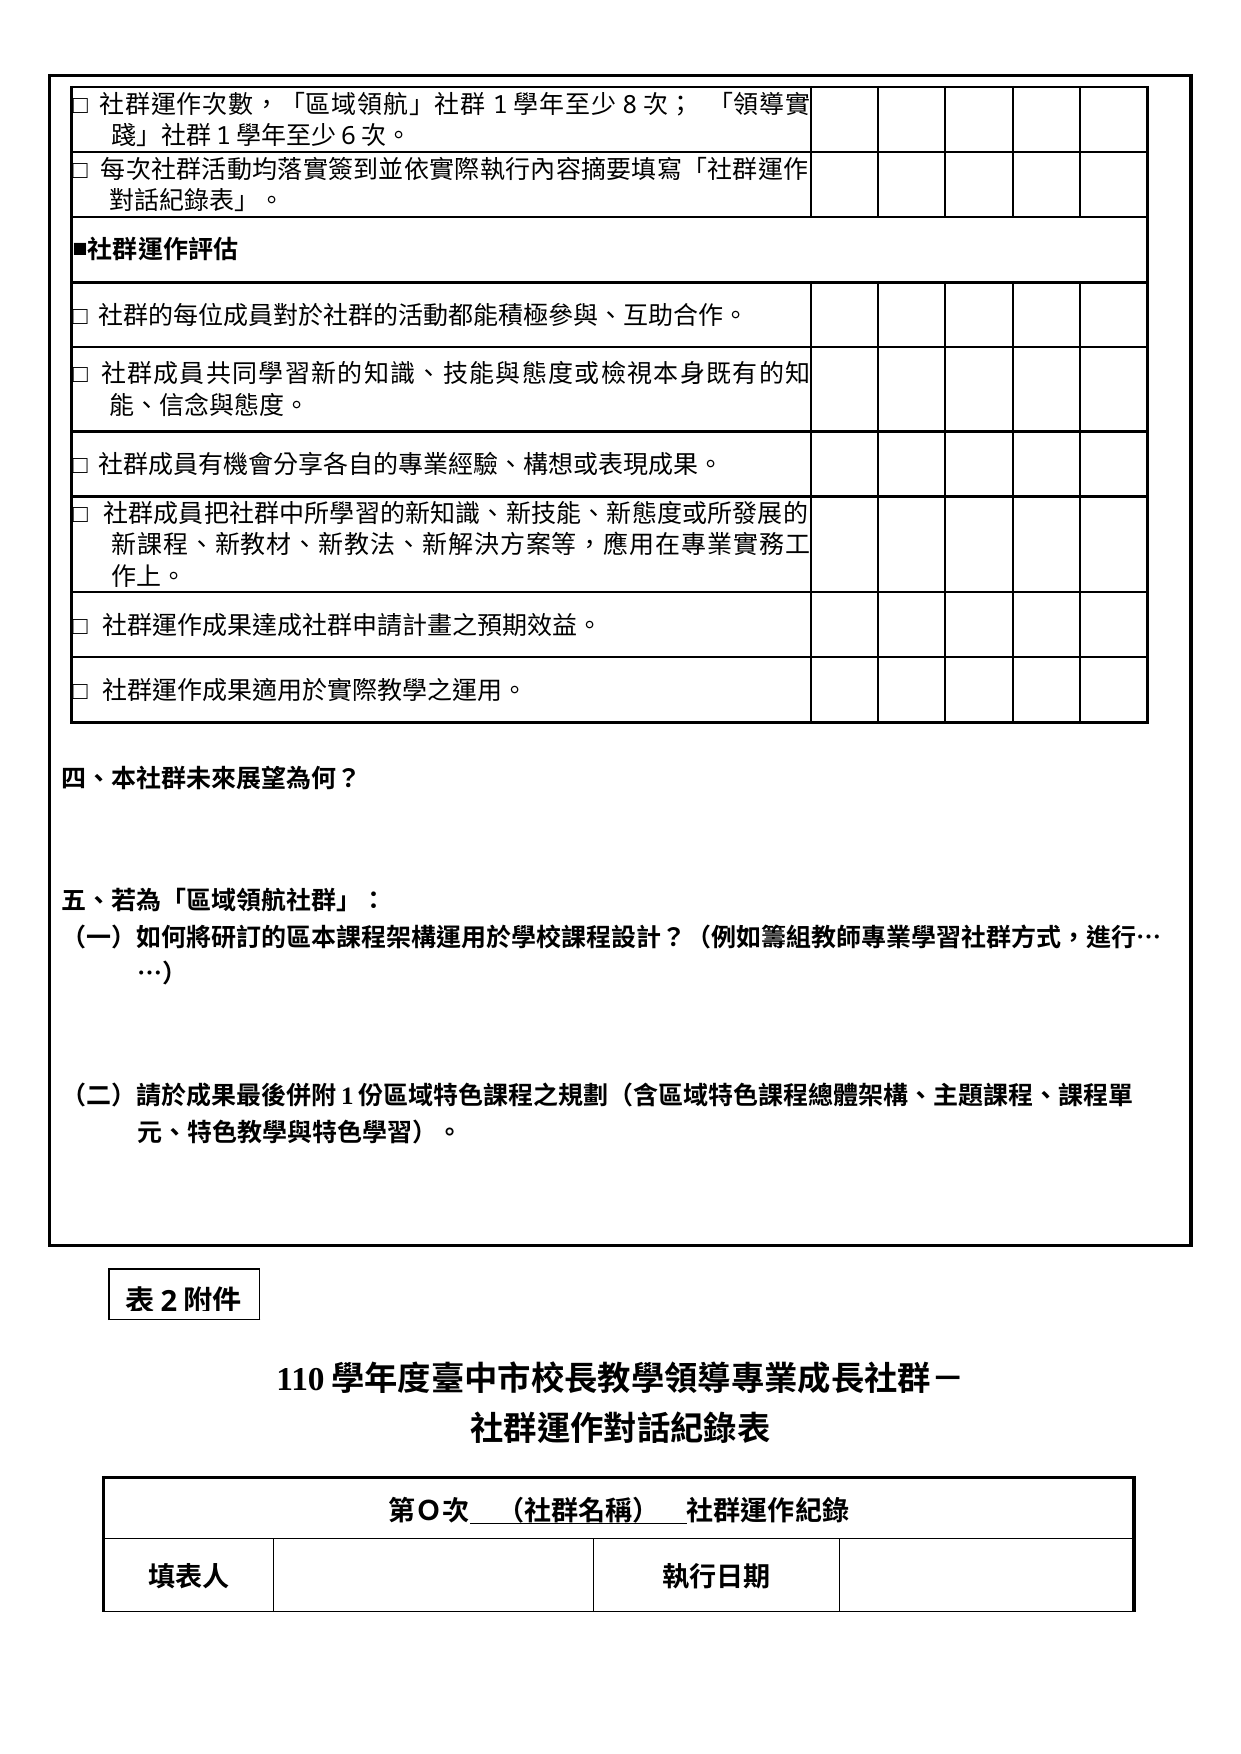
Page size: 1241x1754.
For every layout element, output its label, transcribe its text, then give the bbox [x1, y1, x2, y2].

table_cell □ 社群的每位成員對於社群的活動都能積極參與、互助合作。 [73, 284, 810, 346]
table_cell □ 社群成員有機會分享各自的專業經驗、構想或表現成果。 [73, 433, 810, 495]
table_cell [879, 284, 944, 346]
table_cell [879, 658, 944, 721]
table_cell [879, 498, 944, 591]
table_cell [879, 433, 944, 495]
table_cell [879, 348, 944, 430]
table_cell [812, 658, 877, 721]
table_cell [946, 433, 1012, 495]
table_cell [1014, 88, 1079, 151]
table_cell [812, 593, 877, 656]
table_cell [879, 88, 944, 151]
table_cell [1081, 658, 1146, 721]
table_cell [812, 433, 877, 495]
table_cell [1014, 498, 1079, 591]
table_cell [812, 284, 877, 346]
table_cell □ 每次社群活動均落實簽到並依實際執行內容摘要填寫「社群運作對話紀錄表」。 [73, 153, 810, 216]
text 社群運作對話紀錄表 [103, 1397, 1137, 1451]
table_cell [1081, 88, 1146, 151]
table_cell 填表人 [105, 1539, 273, 1611]
table_cell [879, 593, 944, 656]
table_cell [840, 1539, 1132, 1611]
table_cell [946, 348, 1012, 430]
table_cell [946, 284, 1012, 346]
table_cell [1014, 284, 1079, 346]
table_cell [812, 348, 877, 430]
table_cell [1081, 593, 1146, 656]
table_cell [1014, 658, 1079, 721]
table_cell [946, 153, 1012, 216]
table_cell [1081, 153, 1146, 216]
table_cell [1081, 433, 1146, 495]
table_cell ■社群運作評估 [73, 218, 1146, 281]
table_cell 執行日期 [594, 1539, 839, 1611]
table_cell [946, 658, 1012, 721]
table_cell [1081, 348, 1146, 430]
table_cell □ 社群成員共同學習新的知識、技能與態度或檢視本身既有的知能、信念與態度。 [73, 348, 810, 430]
table_cell □ 社群運作成果達成社群申請計畫之預期效益。 [73, 593, 810, 656]
table_cell [812, 88, 877, 151]
table_cell [946, 88, 1012, 151]
table_cell [274, 1539, 593, 1611]
table_cell [1014, 153, 1079, 216]
text 表2附件 [125, 1277, 244, 1311]
table_cell [1081, 498, 1146, 591]
table_cell [879, 153, 944, 216]
table_cell [946, 498, 1012, 591]
table_cell 四、本社群未來展望為何？ 五、若為「區域領航社群」： （一）如何將研訂的區本課程架構運用於學校課程設計？（例如籌組教師專業學習社群方式，進行……） （二）請於成果最後併附1份區域特色課程之規劃（含區域特色課程總體架構、主題課程、課程單元、特色教學與特色學習）。 [51, 77, 1189, 1243]
table_cell □ 社群運作次數，「區域領航」社群1學年至少8次； 「領導實踐」社群1學年至少6次。 [73, 88, 810, 151]
table_cell □ 社群運作成果適用於實際教學之運用。 [73, 658, 810, 721]
table_cell [1014, 593, 1079, 656]
table_cell □ 社群成員把社群中所學習的新知識、新技能、新態度或所發展的新課程、新教材、新教法、新解決方案等，應用在專業實務工作上。 [73, 498, 810, 591]
table_cell [1081, 284, 1146, 346]
table_cell [946, 593, 1012, 656]
text 110學年度臺中市校長教學領導專業成長社群－ [103, 1363, 1137, 1397]
table_cell [1014, 348, 1079, 430]
table_cell [812, 498, 877, 591]
table_cell [812, 153, 877, 216]
table_header 第Ｏ次 （社群名稱） 社群運作紀錄 [105, 1479, 1132, 1538]
table_cell [1014, 433, 1079, 495]
